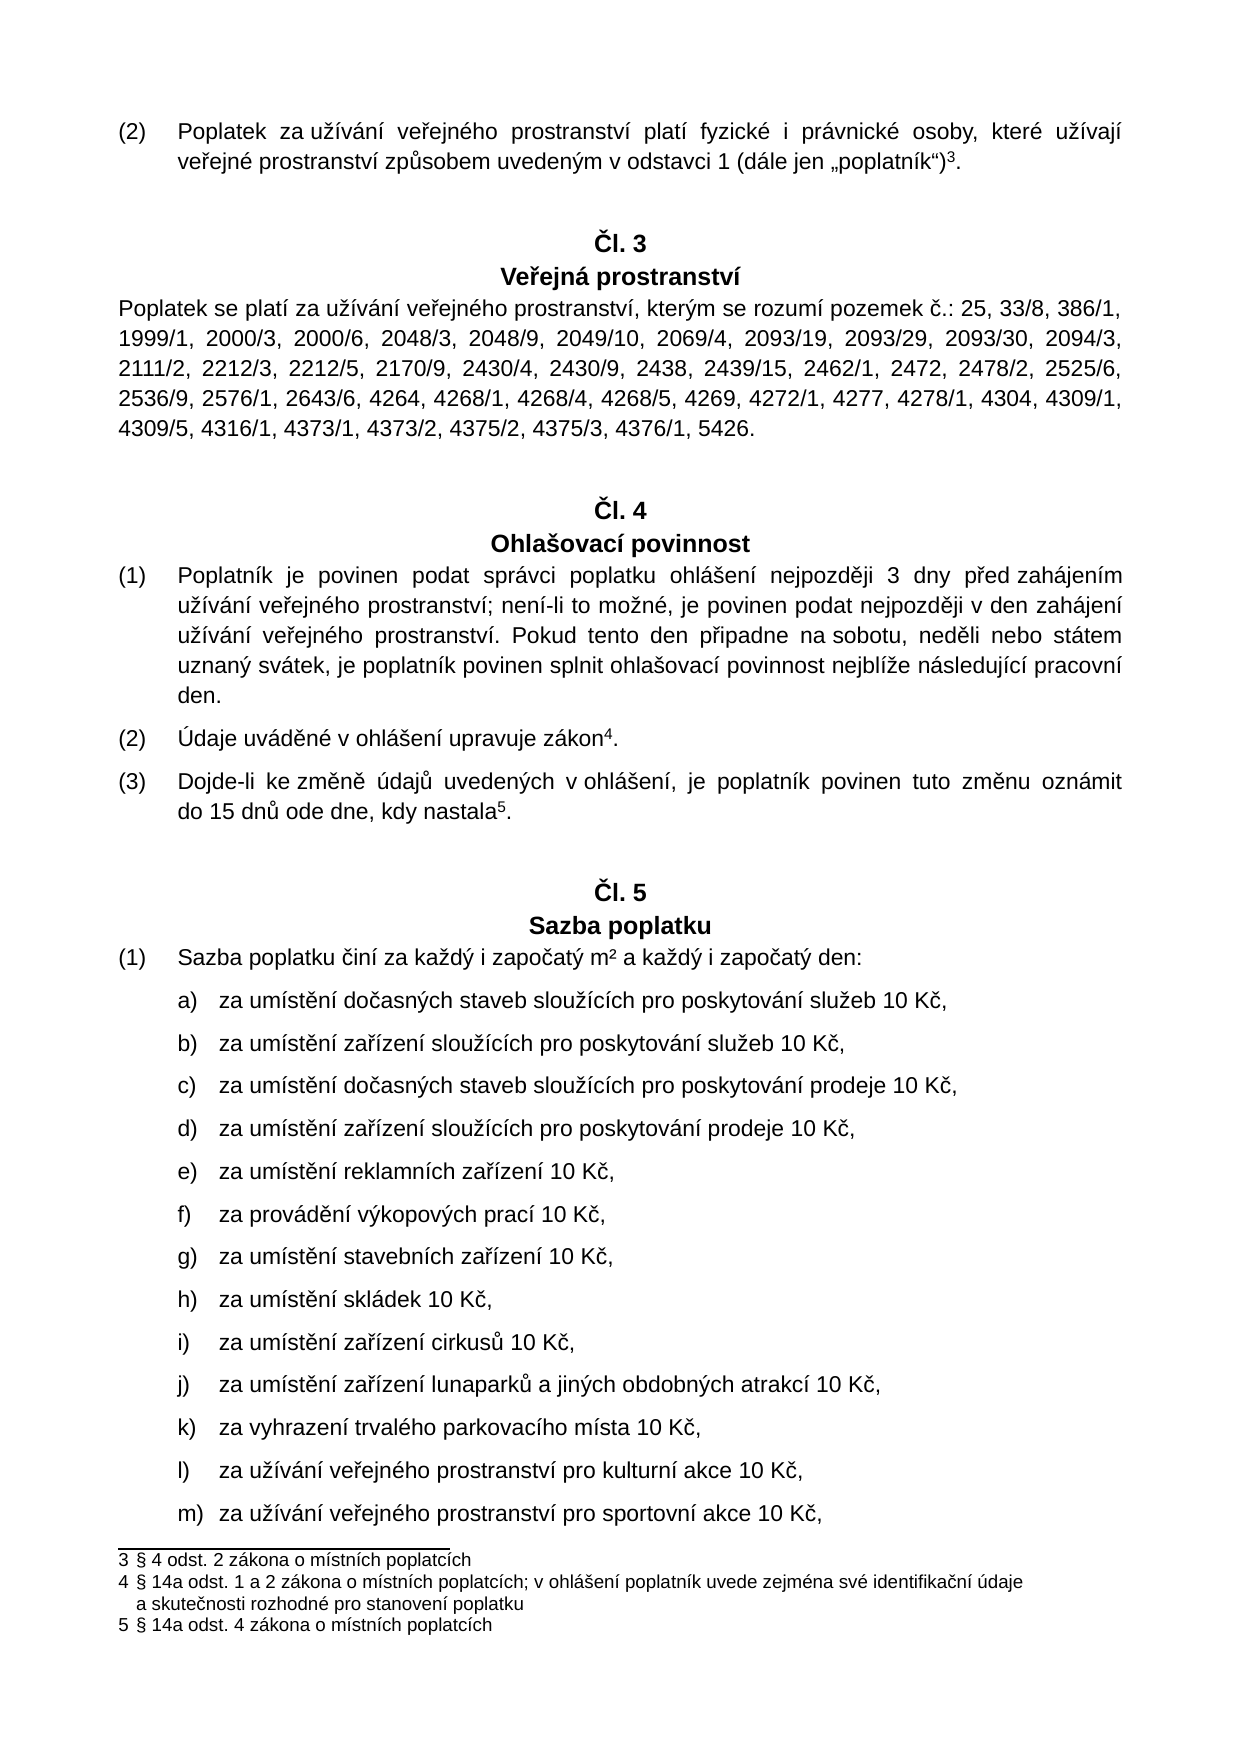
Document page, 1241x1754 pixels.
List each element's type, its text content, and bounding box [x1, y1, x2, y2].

list za umístění zařízení sloužících pro poskytování prodeje 10 Kč, [177, 1115, 1122, 1142]
list Dojde-li ke změně údajů uvedených v ohlášení, je poplatník povinen tuto změnu oznámit do 15 dnů ode dne, kdy nastala. [118, 768, 1122, 824]
list za umístění zařízení sloužících pro poskytování služeb 10 Kč, [177, 1030, 1122, 1056]
list § 4 odst. 2 zákona o místních poplatcích [118, 1549, 1122, 1571]
list za umístění reklamních zařízení 10 Kč, [177, 1158, 1122, 1184]
subtitle Čl. 5 Sazba poplatku [118, 878, 1122, 940]
subtitle Čl. 4 Ohlašovací povinnost [118, 496, 1122, 557]
list za umístění dočasných staveb sloužících pro poskytování služeb 10 Kč, [177, 987, 1122, 1013]
list Poplatník je povinen podat správci poplatku ohlášení nejpozději 3 dny před zahájením užívání veřejného prostranství; není-li to možné, je povinen podat nejpozději v den zahájení užívání veřejného prostranství. Pokud tento den připadne na sobotu, neděli nebo státem uznaný svátek, je poplatník povinen splnit ohlašovací povinnost nejblíže následující pracovní den. [118, 562, 1122, 709]
list za umístění dočasných staveb sloužících pro poskytování prodeje 10 Kč, [177, 1072, 1122, 1099]
list za umístění skládek 10 Kč, [177, 1286, 1122, 1312]
list Sazba poplatku činí za každý i započatý m² a každý i započatý den: [118, 944, 1122, 971]
list za užívání veřejného prostranství pro kulturní akce 10 Kč, [177, 1457, 1122, 1483]
list § 14a odst. 4 zákona o místních poplatcích [118, 1614, 1122, 1635]
list za užívání veřejného prostranství pro sportovní akce 10 Kč, [177, 1499, 1122, 1526]
text Poplatek se platí za užívání veřejného prostranství, kterým se rozumí pozemek č.: 25, 33/8, 386/1, 1999/1, 2000/3, 2000/6, 2048/3, 2048/9, 2049/10, 2069/4, 2093/19, 2093/29, 2093/30, 2094/3, 2111/2, 2212/3, 2212/5, 2170/9, 2430/4, 2430/9, 2438, 2439/15, 2462/1, 2472, 2478/2, 2525/6, 2536/9, 2576/1, 2643/6, 4264, 4268/1, 4268/4, 4268/5, 4269, 4272/1, 4277, 4278/1, 4304, 4309/1, 4309/5, 4316/1, 4373/1, 4373/2, 4375/2, 4375/3, 4376/1, 5426. [118, 294, 1122, 442]
list Údaje uváděné v ohlášení upravuje zákon. [118, 725, 1122, 752]
list § 14a odst. 1 a 2 zákona o místních poplatcích; v ohlášení poplatník uvede zejména své identifikační údaje a skutečnosti rozhodné pro stanovení poplatku [118, 1571, 1122, 1614]
list za umístění stavebních zařízení 10 Kč, [177, 1243, 1122, 1270]
list Poplatek za užívání veřejného prostranství platí fyzické i právnické osoby, které užívají veřejné prostranství způsobem uvedeným v odstavci 1 (dále jen „poplatník“). [118, 118, 1122, 175]
list za provádění výkopových prací 10 Kč, [177, 1201, 1122, 1227]
list za umístění zařízení cirkusů 10 Kč, [177, 1329, 1122, 1355]
list za umístění zařízení lunaparků a jiných obdobných atrakcí 10 Kč, [177, 1371, 1122, 1398]
list za vyhrazení trvalého parkovacího místa 10 Kč, [177, 1414, 1122, 1441]
subtitle Čl. 3 Veřejná prostranství [118, 228, 1122, 290]
